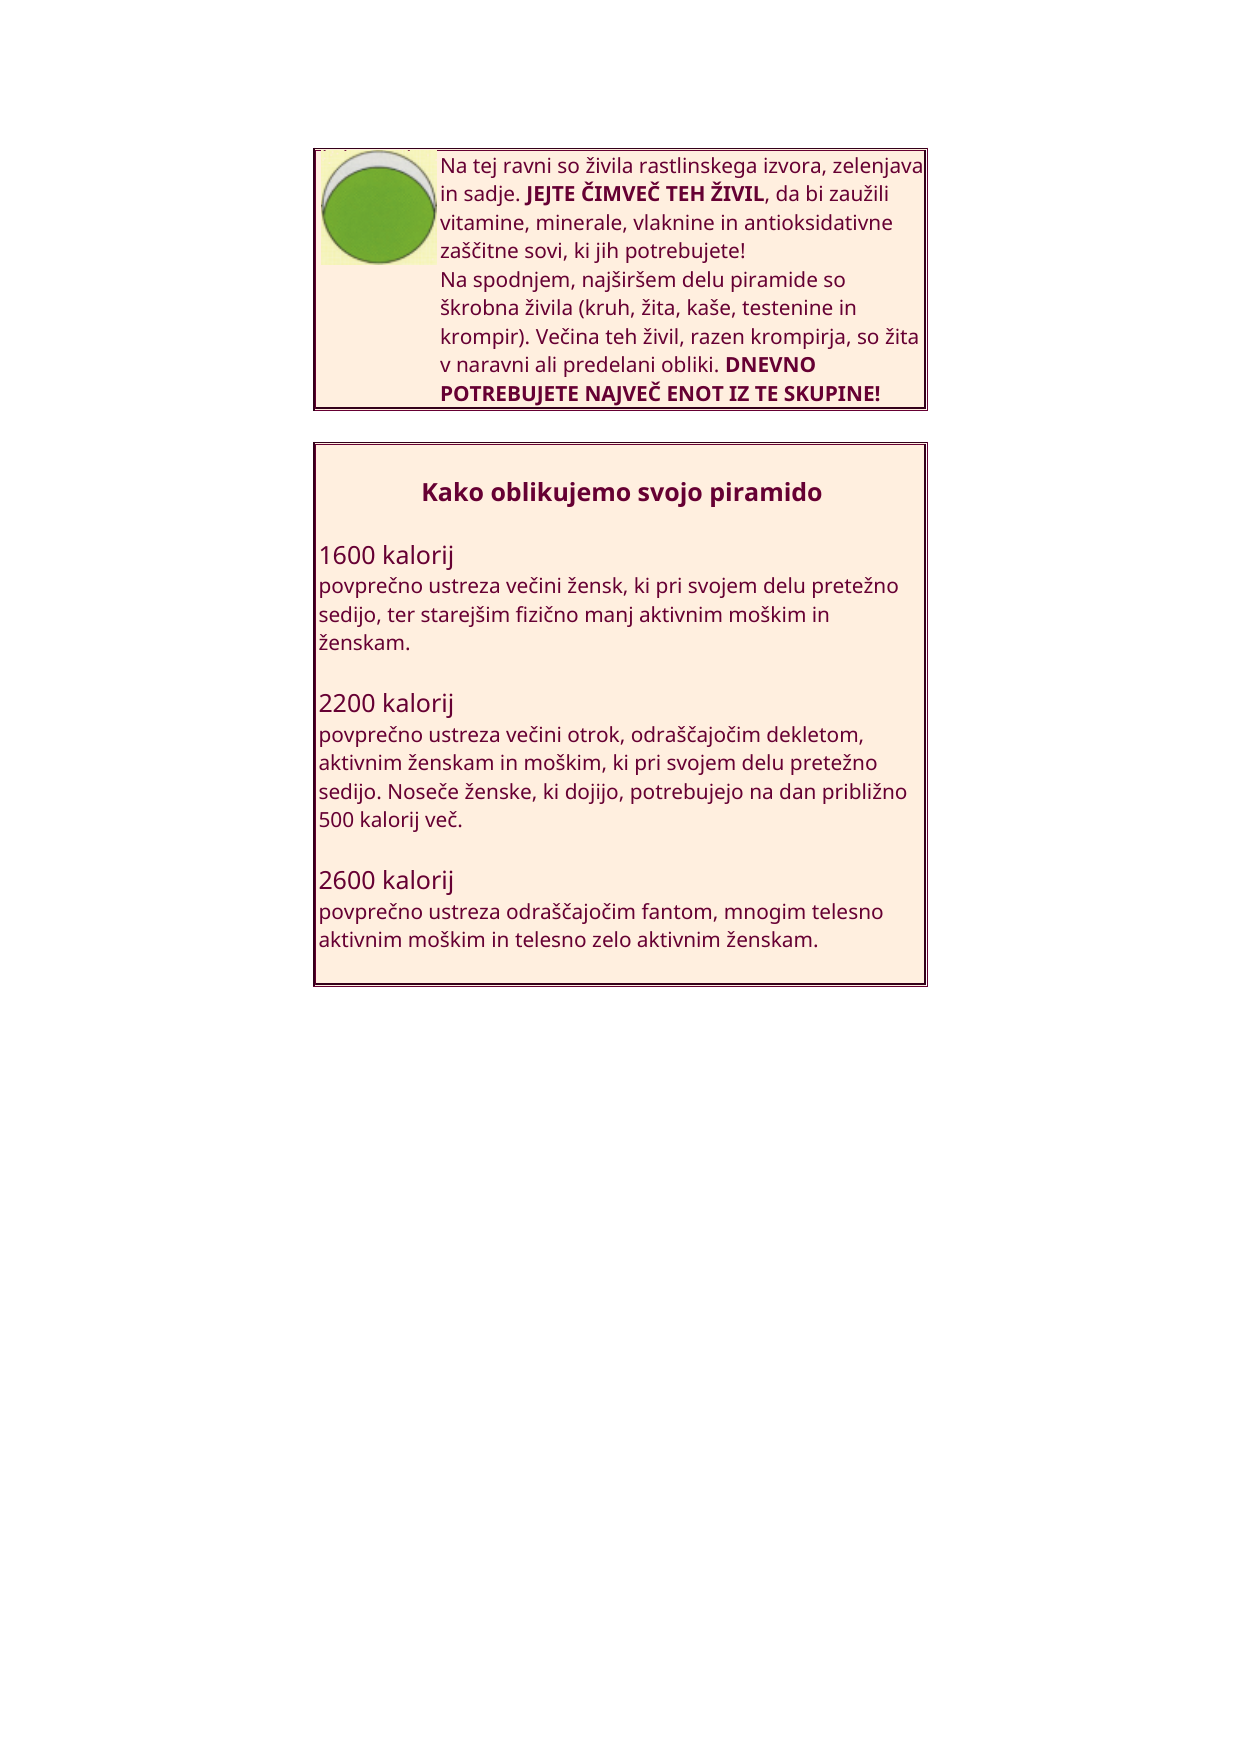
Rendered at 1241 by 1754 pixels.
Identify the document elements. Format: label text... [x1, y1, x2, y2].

table_cell [318, 265, 440, 407]
picture [321, 150, 437, 265]
table_header Kako oblikujemo svojo piramido 1600 kalorij povprečno ustreza večini žensk, ki pri svojem delu pretežno sedijo, ter starejšim fizično manj aktivnim moškim in ženskam. 2200 kalorij povprečno ustreza večini otrok, odraščajočim dekletom, aktivnim ženskam in moškim, ki pri svojem delu pretežno sedijo. Noseče ženske, ki dojijo, potrebujejo na dan približno 500 kalorij več. 2600 kalorij povprečno ustreza odraščajočim fantom, mnogim telesno aktivnim moškim in telesno zelo aktivnim ženskam. [316, 445, 924, 983]
table_cell Na tej ravni so živila rastlinskega izvora, zelenjava in sadje. JEJTE ČIMVEČ TEH ŽIVIL, da bi zaužili vitamine, minerale, vlaknine in antioksidativne zaščitne sovi, ki jih potrebujete! [440, 151, 924, 265]
table_cell Na spodnjem, najširšem delu piramide so škrobna živila (kruh, žita, kaše, testenine in krompir). Večina teh živil, razen krompirja, so žita v naravni ali predelani obliki. DNEVNO POTREBUJETE NAJVEČ ENOT IZ TE SKUPINE! [440, 265, 924, 407]
